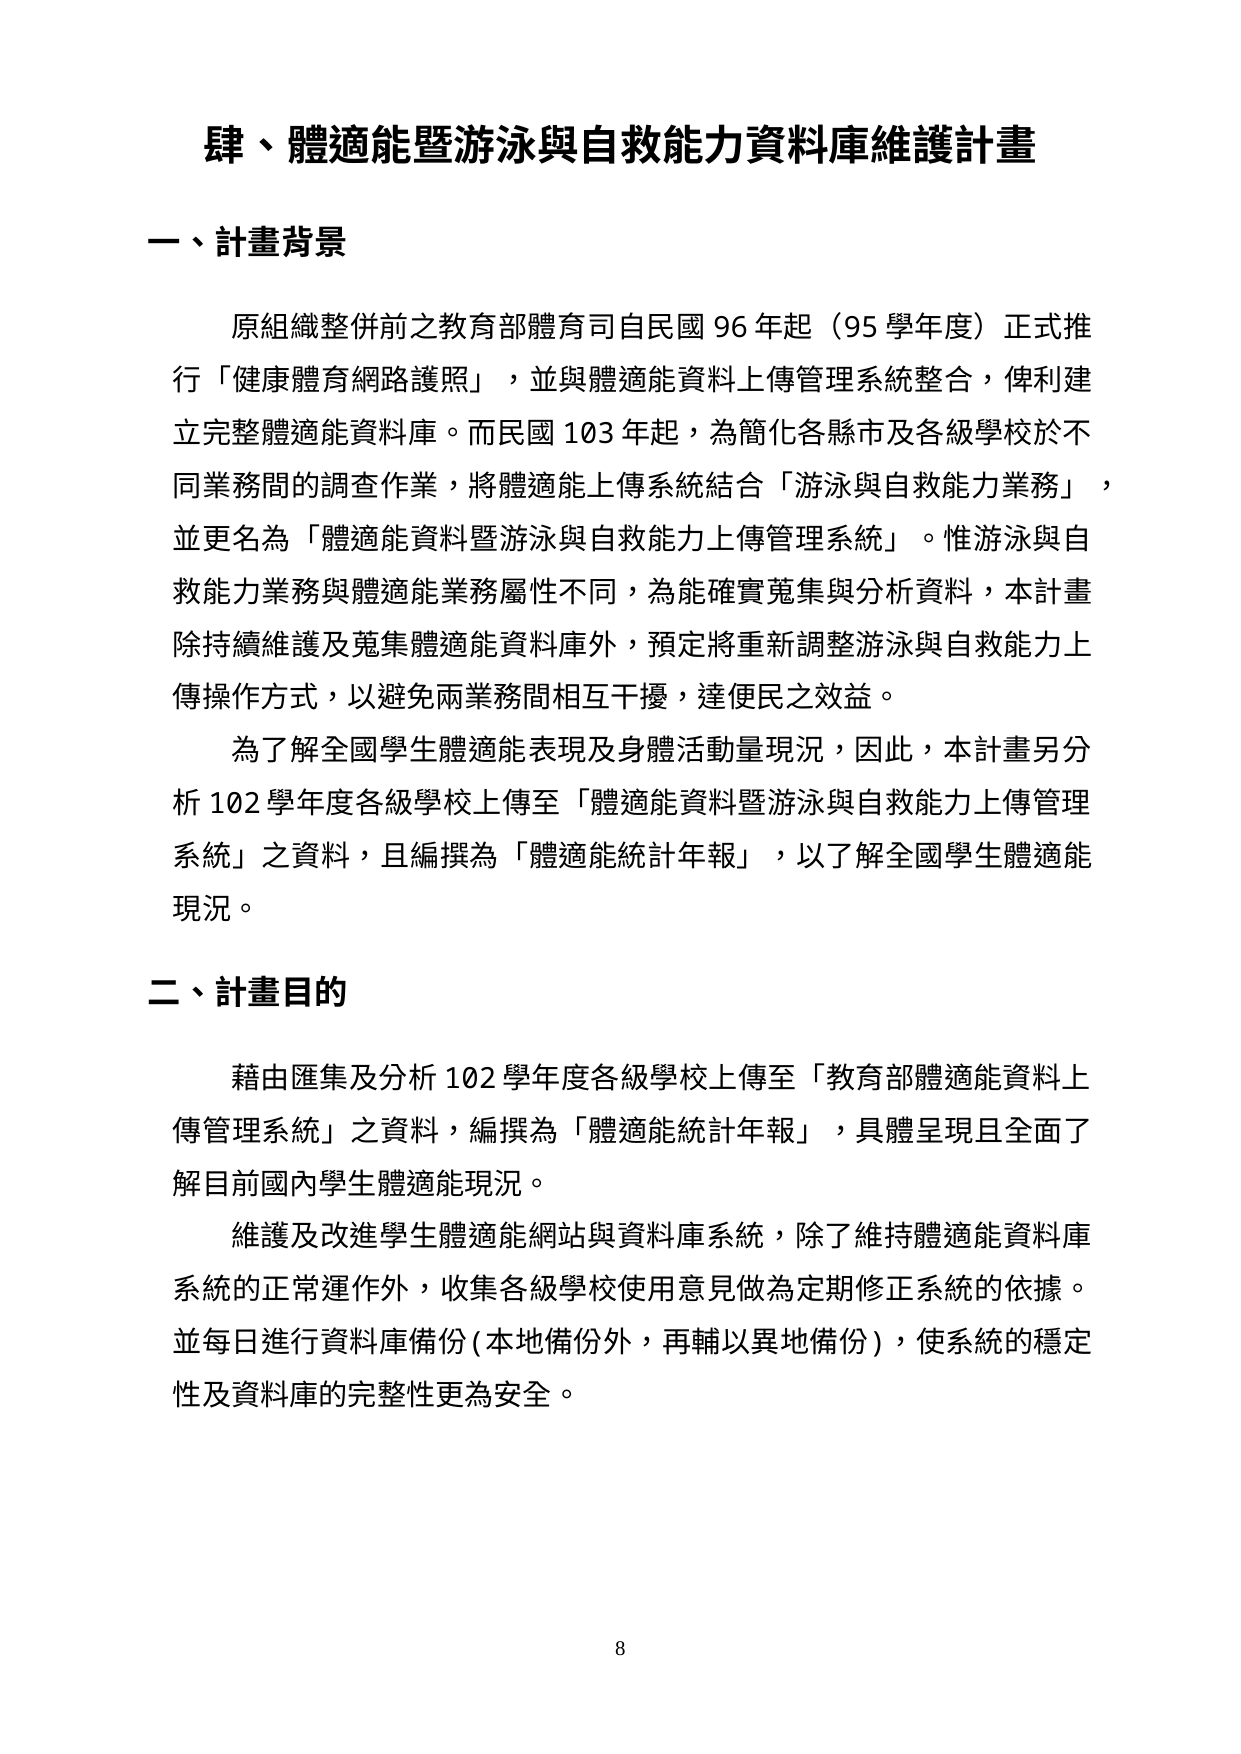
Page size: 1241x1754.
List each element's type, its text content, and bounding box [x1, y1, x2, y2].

text 一、計畫背景 [148, 216, 1092, 264]
text 原組織整併前之教育部體育司自民國96年起（95學年度）正式推行「健康體育網路護照」，並與體適能資料上傳管理系統整合，俾利建立完整體適能資料庫。而民國103年起，為簡化各縣市及各級學校於不同業務間的調查作業，將體適能上傳系統結合「游泳與自救能力業務」，並更名為「體適能資料暨游泳與自救能力上傳管理系統」。惟游泳與自救能力業務與體適能業務屬性不同，為能確實蒐集與分析資料，本計畫除持續維護及蒐集體適能資料庫外，預定將重新調整游泳與自救能力上傳操作方式，以避免兩業務間相互干擾，達便民之效益。 [173, 304, 1092, 716]
text 肆、體適能暨游泳與自救能力資料庫維護計畫 [148, 112, 1092, 172]
text 藉由匯集及分析102學年度各級學校上傳至「教育部體適能資料上傳管理系統」之資料，編撰為「體適能統計年報」，具體呈現且全面了解目前國內學生體適能現況。 [173, 1054, 1092, 1202]
text 二、計畫目的 [148, 966, 1092, 1014]
text 為了解全國學生體適能表現及身體活動量現況，因此，本計畫另分析102學年度各級學校上傳至「體適能資料暨游泳與自救能力上傳管理系統」之資料，且編撰為「體適能統計年報」，以了解全國學生體適能現況。 [173, 727, 1092, 927]
text 維護及改進學生體適能網站與資料庫系統，除了維持體適能資料庫系統的正常運作外，收集各級學校使用意見做為定期修正系統的依據。並每日進行資料庫備份(本地備份外，再輔以異地備份)，使系統的穩定性及資料庫的完整性更為安全。 [173, 1213, 1092, 1414]
